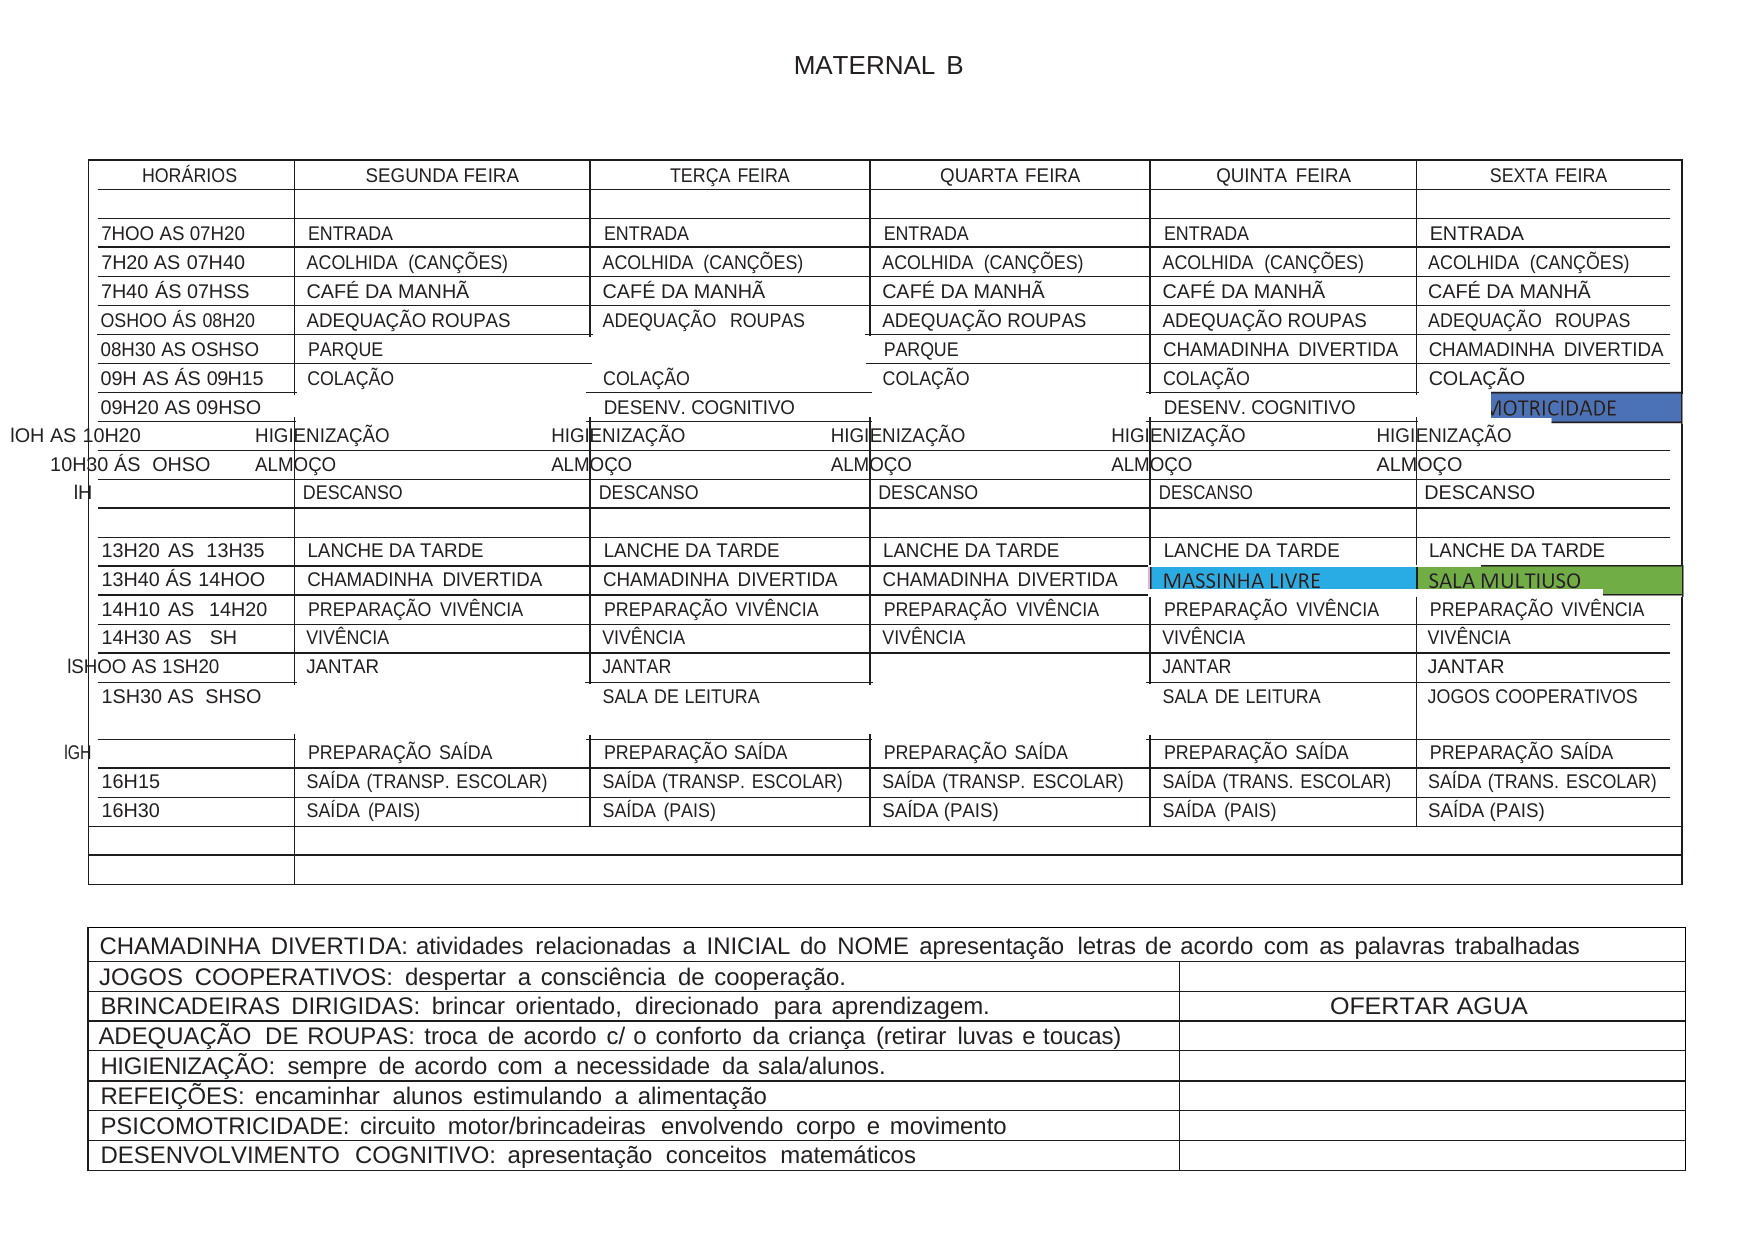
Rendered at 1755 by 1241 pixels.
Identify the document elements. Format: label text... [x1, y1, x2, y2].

text 08H30 AS OSHSO [100, 337, 294, 360]
text lOH AS 10H20 HIGIENIZAÇÃO HIGIENIZAÇÃO HIGIENIZAÇÃO HIGIENIZAÇÃO HIGIENIZAÇÃO 10H30 ÁS OHSO ALMOÇO ALMOÇO ALMOÇO ALMOÇO ALMOÇO [591, 424, 869, 450]
text 09H AS ÁS 09H15 [100, 366, 294, 389]
table_cell [1180, 1141, 1685, 1169]
text lOH AS 10H20 HIGIENIZAÇÃO HIGIENIZAÇÃO HIGIENIZAÇÃO HIGIENIZAÇÃO HIGIENIZAÇÃO 10H30 ÁS OHSO ALMOÇO ALMOÇO ALMOÇO ALMOÇO ALMOÇO [1151, 424, 1416, 450]
text 14H30 AS SH VIVÊNCIA VIVÊNCIA VIVÊNCIA VIVÊNCIA VIVÊNCIA lSHOO AS 1SH20 JANTAR JANTAR JANTAR JANTAR [1151, 626, 1416, 652]
text 14H30 AS SH VIVÊNCIA VIVÊNCIA VIVÊNCIA VIVÊNCIA VIVÊNCIA lSHOO AS 1SH20 JANTAR JANTAR JANTAR JANTAR [871, 626, 1149, 652]
text LANCHE DA TARDE [1151, 539, 1416, 562]
text HORÁRIOS [101, 164, 294, 187]
text lH DESCANSO DESCANSO DESCANSO DESCANSO DESCANSO [1417, 482, 1559, 504]
text 14H30 AS SH VIVÊNCIA VIVÊNCIA VIVÊNCIA VIVÊNCIA VIVÊNCIA lSHOO AS 1SH20 JANTAR JANTAR JANTAR JANTAR [1417, 626, 1515, 652]
text CHAMADINHA DIVERTIDA [591, 568, 869, 591]
text lOH AS 10H20 HIGIENIZAÇÃO HIGIENIZAÇÃO HIGIENIZAÇÃO HIGIENIZAÇÃO HIGIENIZAÇÃO 10H30 ÁS OHSO ALMOÇO ALMOÇO ALMOÇO ALMOÇO ALMOÇO [1151, 451, 1416, 476]
text lOH AS 10H20 HIGIENIZAÇÃO HIGIENIZAÇÃO HIGIENIZAÇÃO HIGIENIZAÇÃO HIGIENIZAÇÃO 10H30 ÁS OHSO ALMOÇO ALMOÇO ALMOÇO ALMOÇO ALMOÇO [591, 451, 869, 476]
text JOGOS COOPERATIVOS [1417, 685, 1681, 707]
text ADEQUAÇÃO ROUPAS [871, 306, 1149, 331]
text ACOLHIDA (CANÇÕES) [295, 251, 589, 273]
table_cell ADEQUAÇÃO DE ROUPAS: troca de acordo c/ o conforto da criança (retirar luvas e toucas) [89, 1022, 1179, 1049]
table_cell [1180, 962, 1685, 991]
text PREPARAÇÃO VIVÊNCIA [591, 598, 869, 620]
text LANCHE DA TARDE [591, 539, 869, 562]
text ENTRADA [295, 221, 589, 244]
text PREPARAÇÃO VIVÊNCIA [1417, 598, 1681, 620]
text 7H20 AS 07H40 [101, 251, 294, 273]
text COLAÇÃO COLAÇÃO COLAÇÃO [295, 366, 1149, 389]
text CAFÉ DA MANHÃ [591, 280, 869, 305]
text SAÍDA (TRANSP. ESCOLAR) [871, 770, 1149, 793]
text SAÍDA (PAIS) [295, 799, 589, 822]
text ACOLHIDA (CANÇÕES) [591, 251, 869, 273]
text lGH PREPARAÇÃO SAÍDA PREPARAÇÃO SAÍDA PREPARAÇÃO SAÍDA PREPARAÇÃO SAÍDA PREPARAÇÃO SAÍDA [89, 741, 294, 763]
text ENTRADA [871, 221, 1149, 244]
text ENTRADA [1417, 221, 1681, 244]
text COLAÇÃO [1151, 366, 1416, 389]
table_cell [1180, 1082, 1685, 1109]
text CHAMADINHA DIVERTIDA [1417, 337, 1681, 360]
text CAFÉ DA MANHÃ [1151, 280, 1416, 305]
text 14H10 AS 14H20 [101, 598, 294, 620]
text CAFÉ DA MANHÃ [1417, 280, 1633, 305]
text 16H15 [101, 770, 294, 793]
text ADEQUAÇÃO ROUPAS [591, 306, 869, 331]
text lH DESCANSO DESCANSO DESCANSO DESCANSO DESCANSO [591, 482, 869, 504]
text 14H30 AS SH VIVÊNCIA VIVÊNCIA VIVÊNCIA VIVÊNCIA VIVÊNCIA lSHOO AS 1SH20 JANTAR JANTAR JANTAR JANTAR [1417, 654, 1515, 677]
text lOH AS 10H20 HIGIENIZAÇÃO HIGIENIZAÇÃO HIGIENIZAÇÃO HIGIENIZAÇÃO HIGIENIZAÇÃO 10H30 ÁS OHSO ALMOÇO ALMOÇO ALMOÇO ALMOÇO ALMOÇO [295, 424, 589, 450]
text 14H30 AS SH VIVÊNCIA VIVÊNCIA VIVÊNCIA VIVÊNCIA VIVÊNCIA lSHOO AS 1SH20 JANTAR JANTAR JANTAR JANTAR [591, 626, 869, 652]
text CHAMADINHA DIVERTIDA [871, 568, 1148, 591]
text 13H20 AS 13H35 [101, 539, 294, 562]
text ENTRADA [1151, 221, 1416, 244]
text ENTRADA [591, 221, 869, 244]
text CAFÉ DA MANHÃ [871, 280, 1149, 305]
text QUARTA FEIRA [871, 164, 1149, 187]
text lOH AS 10H20 HIGIENIZAÇÃO HIGIENIZAÇÃO HIGIENIZAÇÃO HIGIENIZAÇÃO HIGIENIZAÇÃO 10H30 ÁS OHSO ALMOÇO ALMOÇO ALMOÇO ALMOÇO ALMOÇO [10, 424, 88, 476]
text SAÍDA (PAIS) [591, 799, 869, 822]
text lOH AS 10H20 HIGIENIZAÇÃO HIGIENIZAÇÃO HIGIENIZAÇÃO HIGIENIZAÇÃO HIGIENIZAÇÃO 10H30 ÁS OHSO ALMOÇO ALMOÇO ALMOÇO ALMOÇO ALMOÇO [89, 424, 294, 476]
text SAÍDA (TRANSP. ESCOLAR) [591, 770, 869, 793]
table_cell HIGIENIZAÇÃO: sempre de acordo com a necessidade da sala/alunos. [89, 1051, 1179, 1080]
table_cell [1180, 1022, 1685, 1049]
table_cell [1180, 1051, 1685, 1080]
text LANCHE DA TARDE [871, 539, 1149, 562]
text 09H20 AS 09HSO DESENV. COGNITIVO DESENV. COGNITIVO [100, 396, 1491, 418]
text ADEQUAÇÃO ROUPAS [1151, 306, 1416, 331]
text PARQUE PARQUE [295, 337, 1149, 360]
text ACOLHIDA (CANÇÕES) [1151, 251, 1416, 273]
text lOH AS 10H20 HIGIENIZAÇÃO HIGIENIZAÇÃO HIGIENIZAÇÃO HIGIENIZAÇÃO HIGIENIZAÇÃO 10H30 ÁS OHSO ALMOÇO ALMOÇO ALMOÇO ALMOÇO ALMOÇO [1417, 424, 1568, 450]
text LANCHE DA TARDE [1417, 539, 1681, 562]
text lOH AS 10H20 HIGIENIZAÇÃO HIGIENIZAÇÃO HIGIENIZAÇÃO HIGIENIZAÇÃO HIGIENIZAÇÃO 10H30 ÁS OHSO ALMOÇO ALMOÇO ALMOÇO ALMOÇO ALMOÇO [1417, 451, 1568, 476]
text 14H30 AS SH VIVÊNCIA VIVÊNCIA VIVÊNCIA VIVÊNCIA VIVÊNCIA lSHOO AS 1SH20 JANTAR JANTAR JANTAR JANTAR [295, 654, 589, 677]
text SAÍDA (TRANSP. ESCOLAR) [295, 770, 589, 793]
text lOH AS 10H20 HIGIENIZAÇÃO HIGIENIZAÇÃO HIGIENIZAÇÃO HIGIENIZAÇÃO HIGIENIZAÇÃO 10H30 ÁS OHSO ALMOÇO ALMOÇO ALMOÇO ALMOÇO ALMOÇO [871, 424, 1149, 450]
text SAÍDA (PAIS) [1151, 799, 1416, 822]
text lGH PREPARAÇÃO SAÍDA PREPARAÇÃO SAÍDA PREPARAÇÃO SAÍDA PREPARAÇÃO SAÍDA PREPARAÇÃO SAÍDA [295, 741, 589, 763]
text COLAÇÃO [1417, 366, 1681, 389]
text lGH PREPARAÇÃO SAÍDA PREPARAÇÃO SAÍDA PREPARAÇÃO SAÍDA PREPARAÇÃO SAÍDA PREPARAÇÃO SAÍDA [1151, 741, 1416, 763]
table_cell JOGOS COOPERATIVOS: despertar a consciência de cooperação. [89, 962, 1179, 991]
text OSHOO ÁS 08H20 [100, 306, 294, 331]
text 14H30 AS SH VIVÊNCIA VIVÊNCIA VIVÊNCIA VIVÊNCIA VIVÊNCIA lSHOO AS 1SH20 JANTAR JANTAR JANTAR JANTAR [1151, 654, 1416, 677]
text CHAMADINHA DIVERTIDA [295, 568, 589, 591]
text CAFÉ DA MANHÃ [295, 280, 589, 305]
text SAÍDA (TRANS. ESCOLAR) [1417, 770, 1681, 793]
text lGH PREPARAÇÃO SAÍDA PREPARAÇÃO SAÍDA PREPARAÇÃO SAÍDA PREPARAÇÃO SAÍDA PREPARAÇÃO SAÍDA [871, 741, 1149, 763]
text ACOLHIDA (CANÇÕES) [871, 251, 1149, 273]
text 13H40 ÁS 14HOO [101, 568, 294, 591]
text 1SH30 AS SHSO SALA DE LEITURA SALA DE LEITURA [89, 685, 1416, 707]
text CHAMADINHA DIVERTIDA [1151, 337, 1416, 360]
text 14H30 AS SH VIVÊNCIA VIVÊNCIA VIVÊNCIA VIVÊNCIA VIVÊNCIA lSHOO AS 1SH20 JANTAR JANTAR JANTAR JANTAR [295, 626, 589, 652]
text SAÍDA (PAIS) [1417, 799, 1681, 822]
text ADEQUAÇÃO ROUPAS [1417, 306, 1633, 331]
text SAÍDA (PAIS) [871, 799, 1149, 822]
text QUINTA FEIRA [1151, 164, 1416, 187]
text 14H30 AS SH VIVÊNCIA VIVÊNCIA VIVÊNCIA VIVÊNCIA VIVÊNCIA lSHOO AS 1SH20 JANTAR JANTAR JANTAR JANTAR [89, 626, 294, 677]
table_header CHAMADINHA DIVERTIDA: atividades relacionadas a INICIAL do NOME apresentação letras de acordo com as palavras trabalhadas [89, 928, 1685, 961]
table_cell DESENVOLVIMENTO COGNITIVO: apresentação conceitos matemáticos [89, 1141, 1179, 1169]
text PREPARAÇÃO VIVÊNCIA [871, 598, 1149, 620]
table_cell REFEIÇÕES: encaminhar alunos estimulando a alimentação [89, 1082, 1179, 1109]
text lGH PREPARAÇÃO SAÍDA PREPARAÇÃO SAÍDA PREPARAÇÃO SAÍDA PREPARAÇÃO SAÍDA PREPARAÇÃO SAÍDA [1417, 741, 1681, 763]
text lH DESCANSO DESCANSO DESCANSO DESCANSO DESCANSO [89, 482, 294, 504]
text 7H40 ÁS 07HSS [100, 280, 294, 305]
text PREPARAÇÃO VIVÊNCIA [1151, 598, 1416, 620]
text LANCHE DA TARDE [295, 539, 589, 562]
text 7HOO AS 07H20 [101, 221, 294, 244]
text lOH AS 10H20 HIGIENIZAÇÃO HIGIENIZAÇÃO HIGIENIZAÇÃO HIGIENIZAÇÃO HIGIENIZAÇÃO 10H30 ÁS OHSO ALMOÇO ALMOÇO ALMOÇO ALMOÇO ALMOÇO [871, 451, 1149, 476]
text SEGUNDA FEIRA [295, 164, 589, 187]
text PREPARAÇÃO VIVÊNCIA [295, 598, 589, 620]
text ACOLHIDA (CANÇÕES) [1417, 251, 1681, 273]
text 14H30 AS SH VIVÊNCIA VIVÊNCIA VIVÊNCIA VIVÊNCIA VIVÊNCIA lSHOO AS 1SH20 JANTAR JANTAR JANTAR JANTAR [591, 654, 869, 677]
table_cell BRINCADEIRAS DIRIGIDAS: brincar orientado, direcionado para aprendizagem. [89, 992, 1179, 1020]
text lOH AS 10H20 HIGIENIZAÇÃO HIGIENIZAÇÃO HIGIENIZAÇÃO HIGIENIZAÇÃO HIGIENIZAÇÃO 10H30 ÁS OHSO ALMOÇO ALMOÇO ALMOÇO ALMOÇO ALMOÇO [295, 451, 589, 476]
text lH DESCANSO DESCANSO DESCANSO DESCANSO DESCANSO [871, 482, 1149, 504]
text lH DESCANSO DESCANSO DESCANSO DESCANSO DESCANSO [1151, 482, 1416, 504]
table_cell OFERTAR AGUA [1180, 992, 1685, 1020]
text TERÇA FEIRA [591, 164, 869, 187]
text SEXTA FEIRA [1417, 164, 1681, 187]
table_cell [1180, 1111, 1685, 1139]
text 16H30 [101, 799, 294, 822]
text lGH PREPARAÇÃO SAÍDA PREPARAÇÃO SAÍDA PREPARAÇÃO SAÍDA PREPARAÇÃO SAÍDA PREPARAÇÃO SAÍDA [591, 741, 869, 763]
text 14H30 AS SH VIVÊNCIA VIVÊNCIA VIVÊNCIA VIVÊNCIA VIVÊNCIA lSHOO AS 1SH20 JANTAR JANTAR JANTAR JANTAR [871, 654, 1149, 677]
table_cell PSICOMOTRICIDADE: circuito motor/brincadeiras envolvendo corpo e movimento [89, 1111, 1179, 1139]
text lH DESCANSO DESCANSO DESCANSO DESCANSO DESCANSO [295, 482, 589, 504]
text ADEQUAÇÃO ROUPAS [295, 306, 589, 331]
text SAÍDA (TRANS. ESCOLAR) [1151, 770, 1416, 793]
